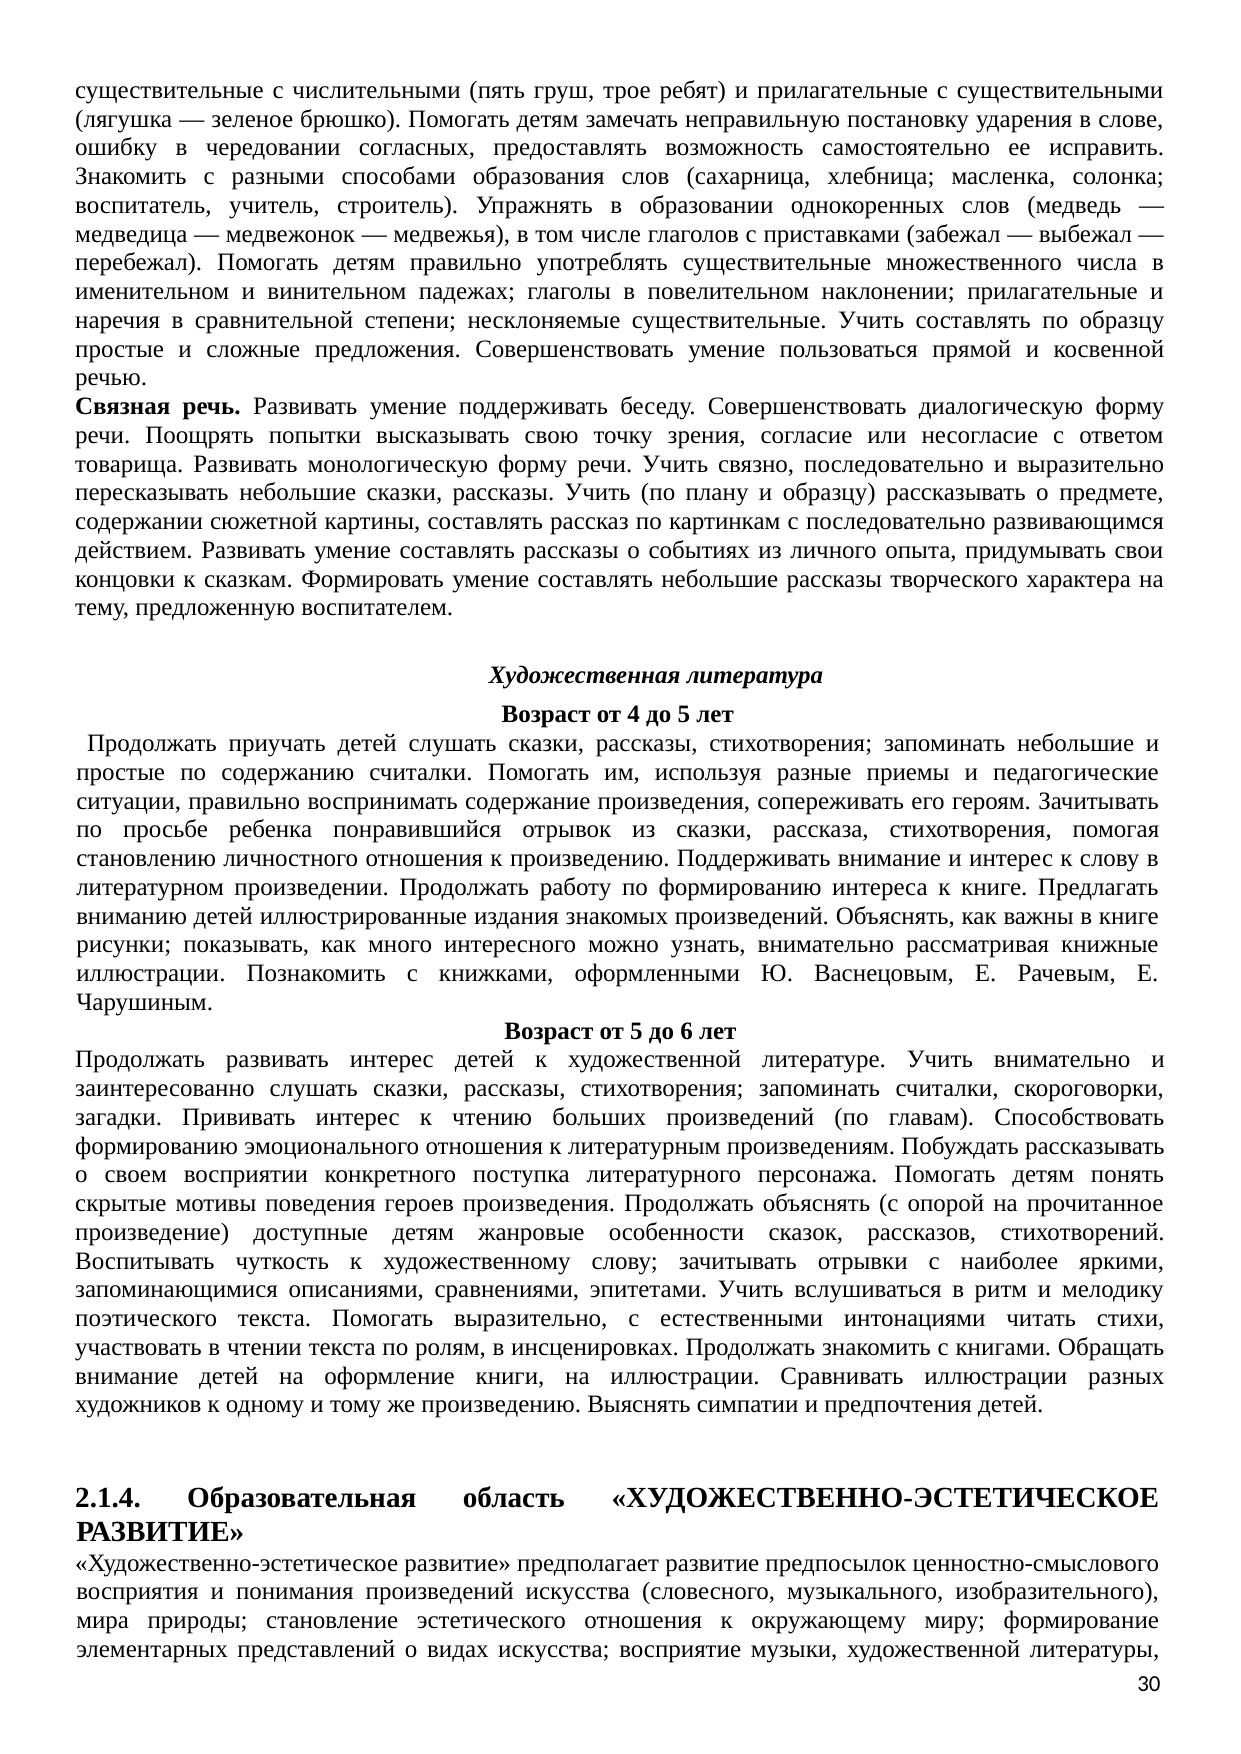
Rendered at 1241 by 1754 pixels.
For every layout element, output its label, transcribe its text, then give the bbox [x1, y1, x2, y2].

text Связная речь. Развивать умение поддерживать беседу. Совершенствовать диалогическую форму речи. Поощрять попытки высказывать свою точку зрения, согласие или несогласие с ответом товарища. Развивать монологическую форму речи. Учить связно, последовательно и выразительно пересказывать небольшие сказки, рассказы. Учить (по плану и образцу) рассказывать о предмете, содержании сюжетной картины, составлять рассказ по картинкам с последовательно развивающимся действием. Развивать умение составлять рассказы о событиях из личного опыта, придумывать свои концовки к сказкам. Формировать умение составлять небольшие рассказы творческого характера на тему, предложенную воспитателем. [75, 391, 1165, 621]
text «Художественно-эстетическое развитие» предполагает развитие предпосылок ценностно-смыслового восприятия и понимания произведений искусства (словесного, музыкального, изобразительного), мира природы; становление эстетического отношения к окружающему миру; формирование элементарных представлений о видах искусства; восприятие музыки, художественной литературы, [75, 1548, 1160, 1663]
text существительные с числительными (пять груш, трое ребят) и прилагательные с существительными (лягушка — зеленое брюшко). Помогать детям замечать неправильную постановку ударения в слове, ошибку в чередовании согласных, предоставлять возможность самостоятельно ее исправить. Знакомить с разными способами образования слов (сахарница, хлебница; масленка, солонка; воспитатель, учитель, строитель). Упражнять в образовании однокоренных слов (медведь — медведица — медвежонок — медвежья), в том числе глаголов с приставками (забежал — выбежал — перебежал). Помогать детям правильно употреблять существительные множественного числа в именительном и винительном падежах; глаголы в повелительном наклонении; прилагательные и наречия в сравнительной степени; несклоняемые существительные. Учить составлять по образцу простые и сложные предложения. Совершенствовать умение пользоваться прямой и косвенной речью. [75, 75, 1165, 391]
text Возраст от 4 до 5 лет [75, 699, 1160, 728]
text Продолжать развивать интерес детей к художественной литературе. Учить внимательно и заинтересованно слушать сказки, рассказы, стихотворения; запоминать считалки, скороговорки, загадки. Прививать интерес к чтению больших произведений (по главам). Способствовать формированию эмоционального отношения к литературным произведениям. Побуждать рассказывать о своем восприятии конкретного поступка литературного персонажа. Помогать детям понять скрытые мотивы поведения героев произведения. Продолжать объяснять (с опорой на прочитанное произведение) доступные детям жанровые особенности сказок, рассказов, стихотворений. Воспитывать чуткость к художественному слову; зачитывать отрывки с наиболее яркими, запоминающимися описаниями, сравнениями, эпитетами. Учить вслушиваться в ритм и мелодику поэтического текста. Помогать выразительно, с естественными интонациями читать стихи, участвовать в чтении текста по ролям, в инсценировках. Продолжать знакомить с книгами. Обращать внимание детей на оформление книги, на иллюстрации. Сравнивать иллюстрации разных художников к одному и тому же произведению. Выяснять симпатии и предпочтения детей. [75, 1044, 1165, 1418]
text Художественная литература [75, 660, 1165, 689]
text Продолжать приучать детей слушать сказки, рассказы, стихотворения; запоминать небольшие и простые по содержанию считалки. Помогать им, используя разные приемы и педагогические ситуации, правильно воспринимать содержание произведения, сопереживать его героям. Зачитывать по просьбе ребенка понравившийся отрывок из сказки, рассказа, стихотворения, помогая становлению личностного отношения к произведению. Поддерживать внимание и интерес к слову в литературном произведении. Продолжать работу по формированию интереса к книге. Предлагать вниманию детей иллюстрированные издания знакомых произведений. Объяснять, как важны в книге рисунки; показывать, как много интересного можно узнать, внимательно рассматривая книжные иллюстрации. Познакомить с книжками, оформленными Ю. Васнецовым, Е. Рачевым, Е. Чарушиным. [75, 728, 1160, 1016]
text 2.1.4. Образовательная область «ХУДОЖЕСТВЕННО-ЭСТЕТИЧЕСКОЕ РАЗВИТИЕ» [75, 1481, 1160, 1548]
text Возраст от 5 до 6 лет [75, 1016, 1165, 1044]
